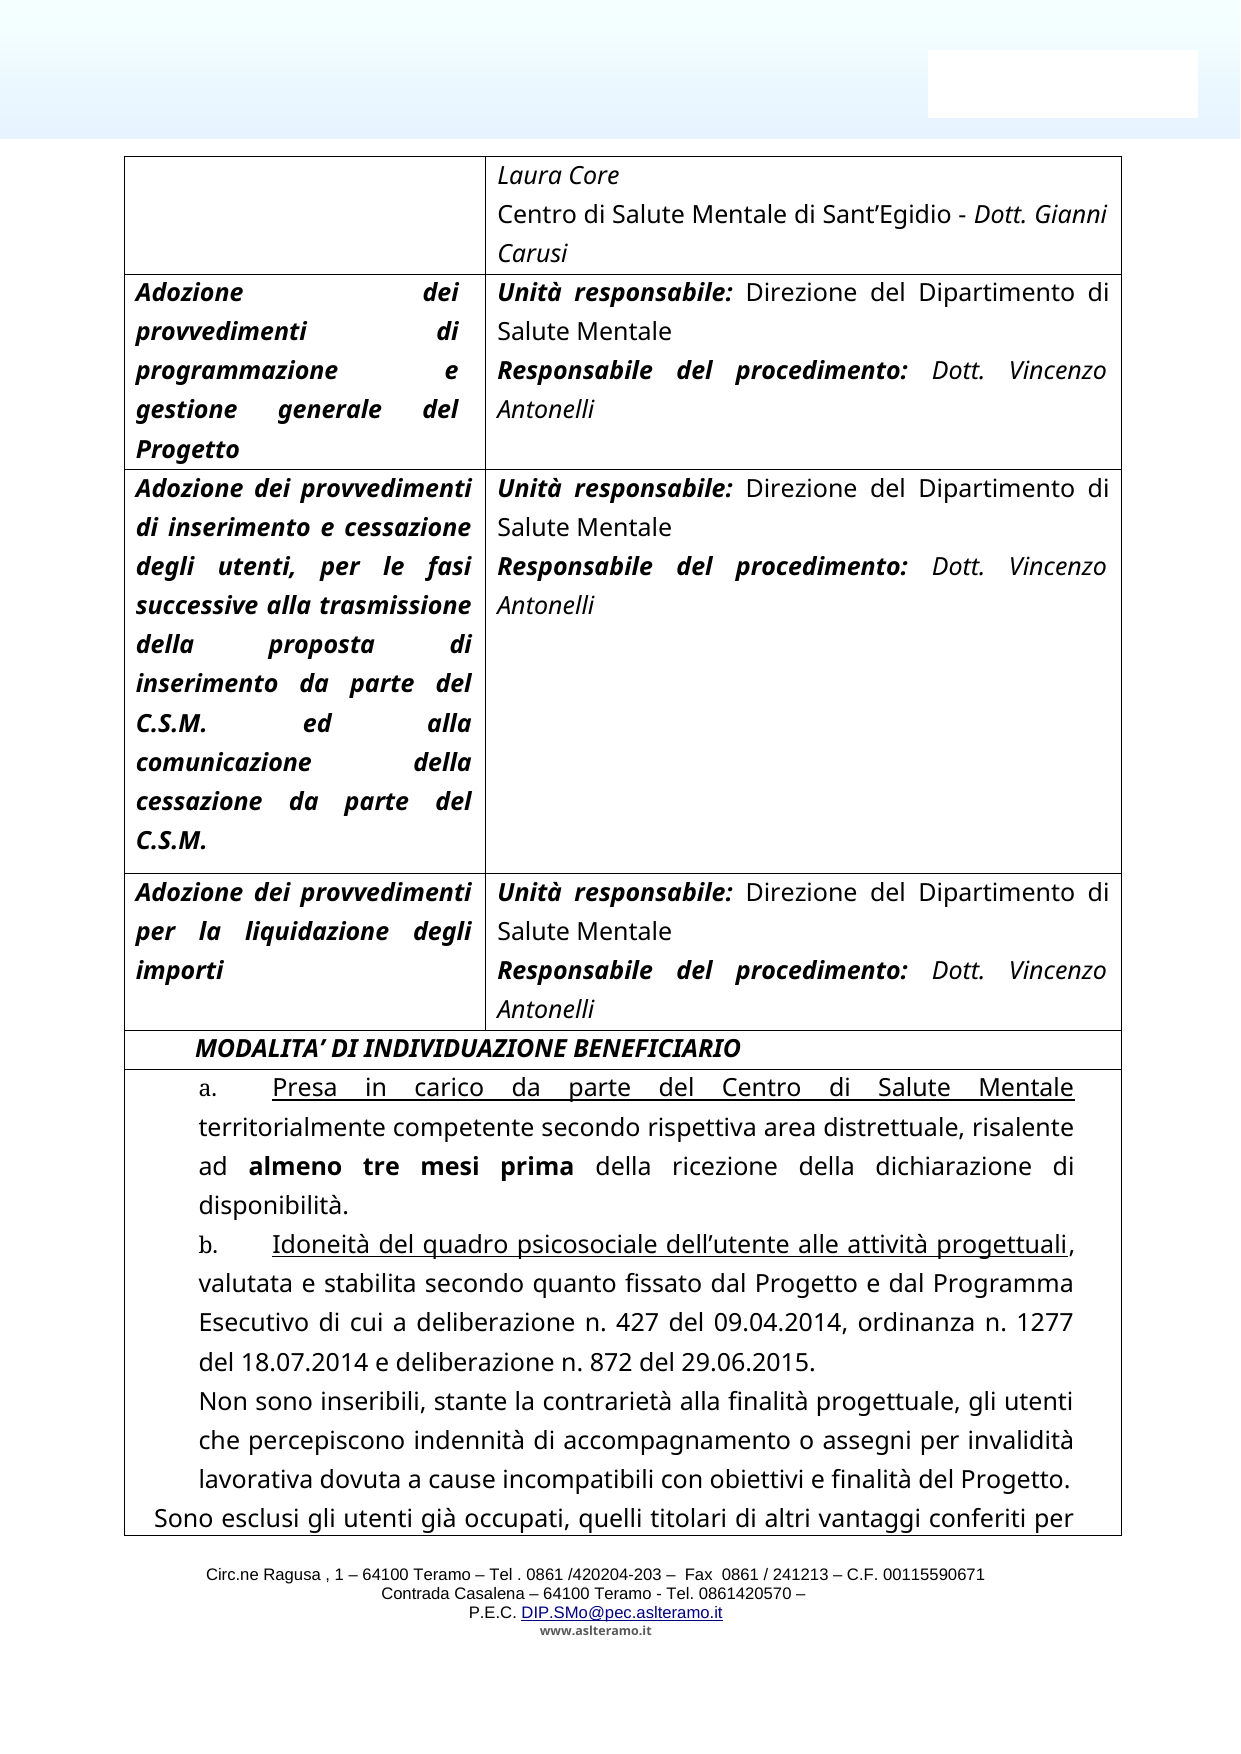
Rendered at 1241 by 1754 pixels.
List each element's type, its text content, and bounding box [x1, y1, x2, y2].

table_cell Adozione dei provvedimenti per la liquidazione degli importi [125, 874, 485, 1029]
table_cell Unità responsabile: Direzione del Dipartimento di Salute Mentale Responsabile del procedimento: Dott. Vincenzo Antonelli [486, 275, 1121, 469]
table_cell [125, 157, 485, 273]
table_cell Presa in carico da parte del Centro di Salute Mentale territorialmente competente secondo rispettiva area distrettuale, risalente ad almeno tre mesi prima della ricezione della dichiarazione di disponibilità. Idoneità del quadro psicosociale dell’utente alle attività progettuali, valutata e stabilita secondo quanto fissato dal Progetto e dal Programma Esecutivo di cui a deliberazione n. 427 del 09.04.2014, ordinanza n. 1277 del 18.07.2014 e deliberazione n. 872 del 29.06.2015. Non sono inseribili, stante la contrarietà alla finalità progettuale, gli utenti che percepiscono indennità di accompagnamento o assegni per invalidità lavorativa dovuta a cause incompatibili con obiettivi e finalità del Progetto. Sono esclusi gli utenti già occupati, quelli titolari di altri vantaggi conferiti per [125, 1070, 1121, 1535]
table_cell Adozione dei provvedimenti di inserimento e cessazione degli utenti, per le fasi successive alla trasmissione della proposta di inserimento da parte del C.S.M. ed alla comunicazione della cessazione da parte del C.S.M. [125, 470, 485, 873]
table_cell Adozione dei provvedimenti di programmazione e gestione generale del Progetto [125, 275, 485, 469]
table_cell Unità responsabile: Direzione del Dipartimento di Salute Mentale Responsabile del procedimento: Dott. Vincenzo Antonelli [486, 470, 1121, 873]
table_cell Laura Core Centro di Salute Mentale di Sant’Egidio - Dott. Gianni Carusi [486, 157, 1121, 273]
table_cell Unità responsabile: Direzione del Dipartimento di Salute Mentale Responsabile del procedimento: Dott. Vincenzo Antonelli [486, 874, 1121, 1029]
table_cell MODALITA’ DI INDIVIDUAZIONE BENEFICIARIO [125, 1031, 1121, 1069]
